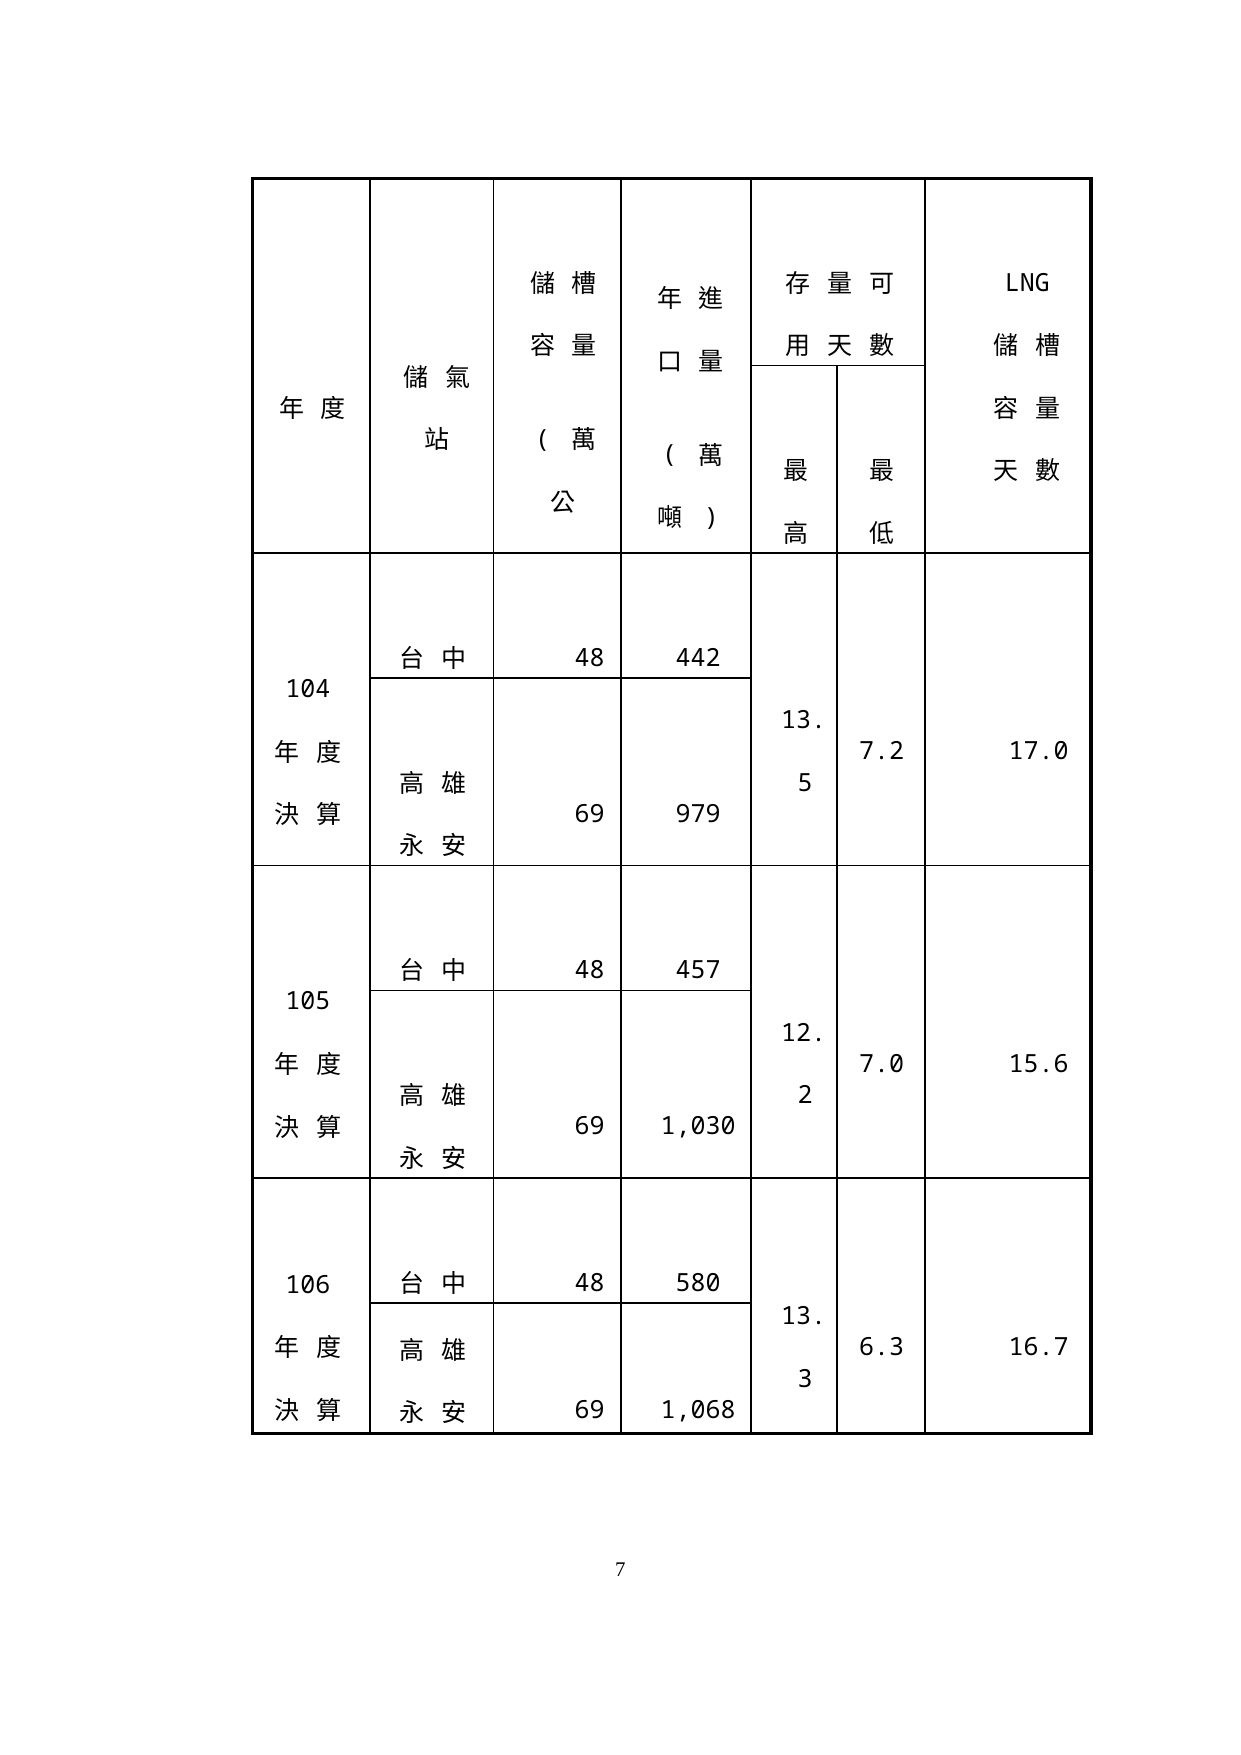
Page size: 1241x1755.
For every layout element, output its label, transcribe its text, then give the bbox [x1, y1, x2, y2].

table_cell 979 [622, 679, 750, 865]
table_cell 105年度決算 [254, 866, 369, 1177]
table_cell 最高 [752, 366, 836, 552]
table_cell 13.5 [752, 554, 836, 865]
table_header LNG儲槽 容量天數 [926, 180, 1089, 552]
table_cell 69 [494, 1304, 620, 1432]
table_cell 台中 [371, 554, 493, 677]
table_cell 最低 [838, 366, 924, 552]
table_cell 69 [494, 679, 620, 865]
table_cell 580 [622, 1179, 750, 1302]
table_cell 7.2 [838, 554, 924, 865]
table_header 儲氣站 [371, 180, 493, 552]
table_cell 106年度決算 [254, 1179, 369, 1432]
table_cell 1,068 [622, 1304, 750, 1432]
table_cell 104年度決算 [254, 554, 369, 865]
table_cell 台中 [371, 866, 493, 990]
table_cell 12.2 [752, 866, 836, 1177]
table_cell 台中 [371, 1179, 493, 1302]
table_header 存量可用天數 [752, 180, 924, 365]
table_header 儲槽容量 (萬公秉) [494, 180, 620, 552]
table_cell 13.3 [752, 1179, 836, 1432]
table_cell 高雄永安 [371, 1304, 493, 1432]
table_cell 442 [622, 554, 750, 677]
table_cell 69 [494, 991, 620, 1177]
table_header 年進口量 (萬噸) [622, 180, 750, 552]
table_cell 16.7 [926, 1179, 1089, 1432]
table_cell 48 [494, 1179, 620, 1302]
table_header 年度 [254, 180, 369, 552]
table_cell 高雄永安 [371, 679, 493, 865]
table_cell 15.6 [926, 866, 1089, 1177]
table_cell 7.0 [838, 866, 924, 1177]
table_cell 17.0 [926, 554, 1089, 865]
table_cell 48 [494, 554, 620, 677]
table_cell 48 [494, 866, 620, 990]
table_cell 6.3 [838, 1179, 924, 1432]
table_cell 457 [622, 866, 750, 990]
table_cell 高雄永安 [371, 991, 493, 1177]
table_cell 1,030 [622, 991, 750, 1177]
